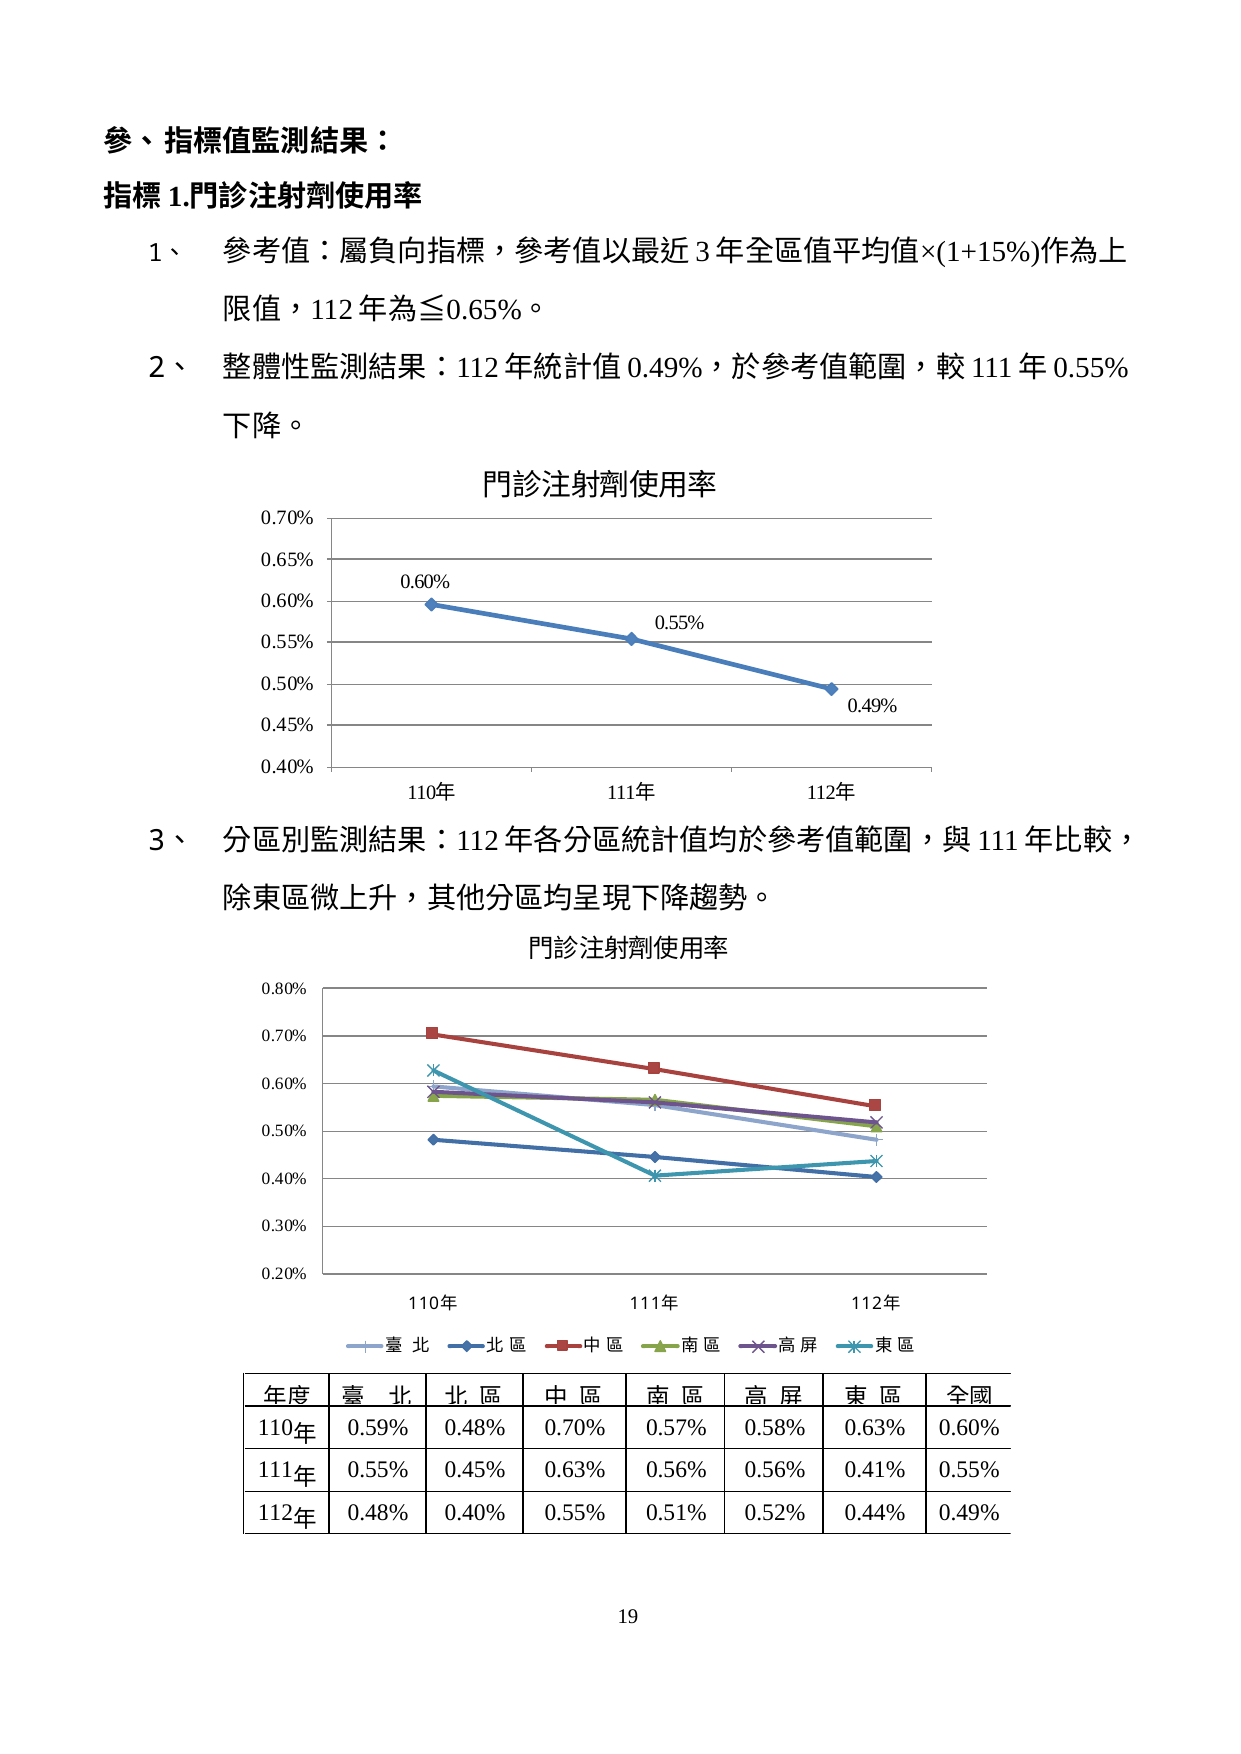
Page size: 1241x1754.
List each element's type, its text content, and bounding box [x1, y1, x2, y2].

list 參考值：屬負向指標，參考值以最近3年全區值平均值×(1+15%)作為上限值，112年為≦0.65%。 [148, 214, 1152, 331]
subtitle 指標1.門診注射劑使用率 [103, 172, 1152, 214]
subtitle 指標值監測結果： [103, 117, 1152, 160]
list 分區別監測結果：112年各分區統計值均於參考值範圍，與111年比較，除東區微上升，其他分區均呈現下降趨勢。 [148, 803, 1152, 920]
list 整體性監測結果：112年統計值0.49%，於參考值範圍，較111年0.55%下降。 [148, 331, 1152, 448]
